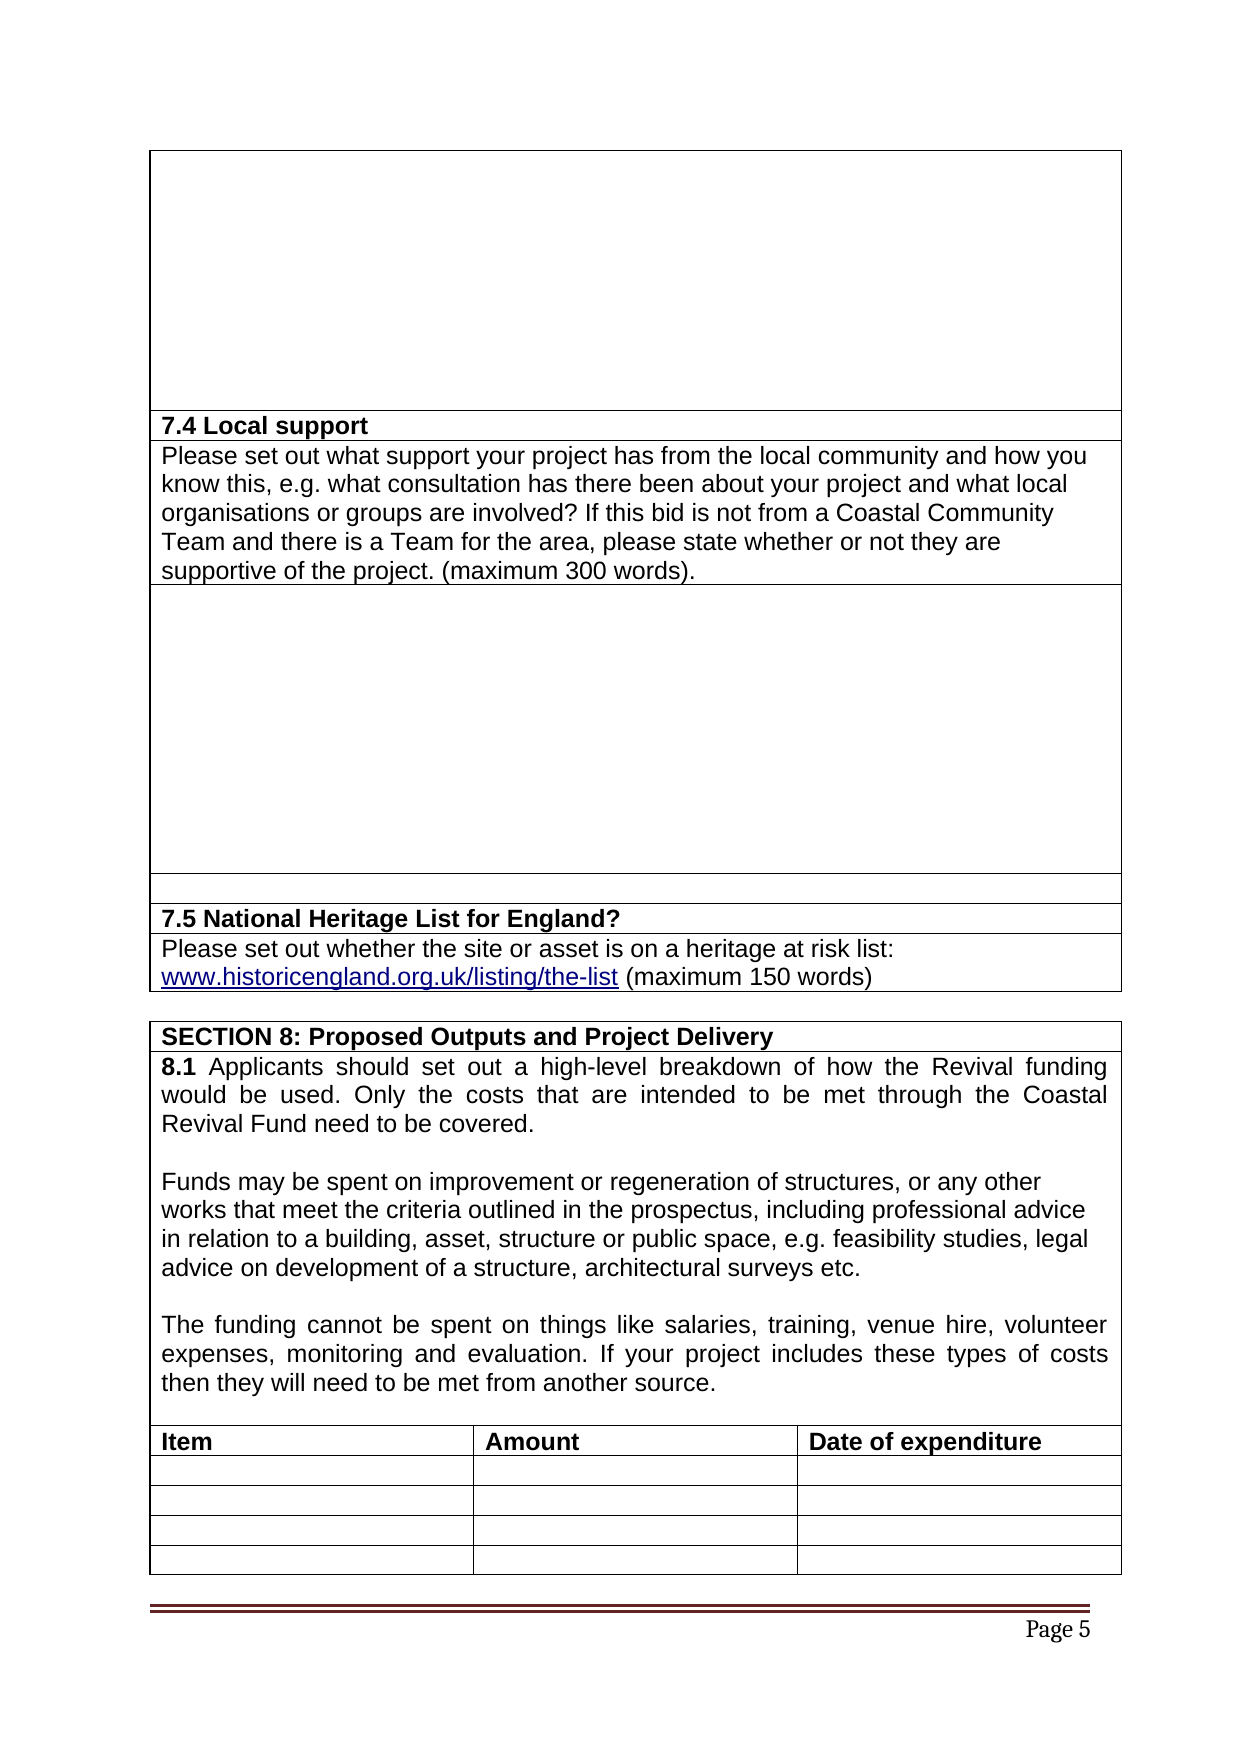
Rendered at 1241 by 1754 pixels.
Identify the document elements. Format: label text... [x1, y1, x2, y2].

table_cell [798, 1456, 1121, 1485]
table_cell [474, 1516, 797, 1544]
table_cell [151, 874, 1121, 903]
table_header SECTION 8: Proposed Outputs and Project Delivery [151, 1022, 1121, 1051]
table_cell 7.5 National Heritage List for England? [151, 904, 1121, 932]
table_cell [474, 1546, 797, 1574]
table_cell 8.1 Applicants should set out a high-level breakdown of how the Revival funding would be used. Only the costs that are intended to be met through the Coastal Revival Fund need to be covered. Funds may be spent on improvement or regeneration of structures, or any other works that meet the criteria outlined in the prospectus, including professional advice in relation to a building, asset, structure or public space, e.g. feasibility studies, legal advice on development of a structure, architectural surveys etc. The funding cannot be spent on things like salaries, training, venue hire, volunteer expenses, monitoring and evaluation. If your project includes these types of costs then they will need to be met from another source. [151, 1052, 1121, 1425]
table_cell Item [151, 1426, 473, 1455]
table_cell Please set out what support your project has from the local community and how you know this, e.g. what consultation has there been about your project and what local organisations or groups are involved? If this bid is not from a Coastal Community Team and there is a Team for the area, please state whether or not they are supportive of the project. (maximum 300 words). [151, 441, 1121, 584]
table_cell [151, 1546, 473, 1574]
table_cell [151, 585, 1121, 873]
table_cell [151, 151, 1121, 410]
table_cell Date of expenditure [798, 1426, 1121, 1455]
table_cell [151, 1516, 473, 1544]
table_cell Please set out whether the site or asset is on a heritage at risk list: www.historicengland.org.uk/listing/the-list (maximum 150 words) [151, 934, 1121, 991]
table_cell Amount [474, 1426, 797, 1455]
table_cell [798, 1486, 1121, 1515]
table_cell [798, 1546, 1121, 1574]
table_cell [151, 1456, 473, 1485]
table_cell [798, 1516, 1121, 1544]
table_cell [151, 1486, 473, 1515]
table_cell 7.4 Local support [151, 411, 1121, 439]
table_cell [474, 1456, 797, 1485]
table_cell [474, 1486, 797, 1515]
